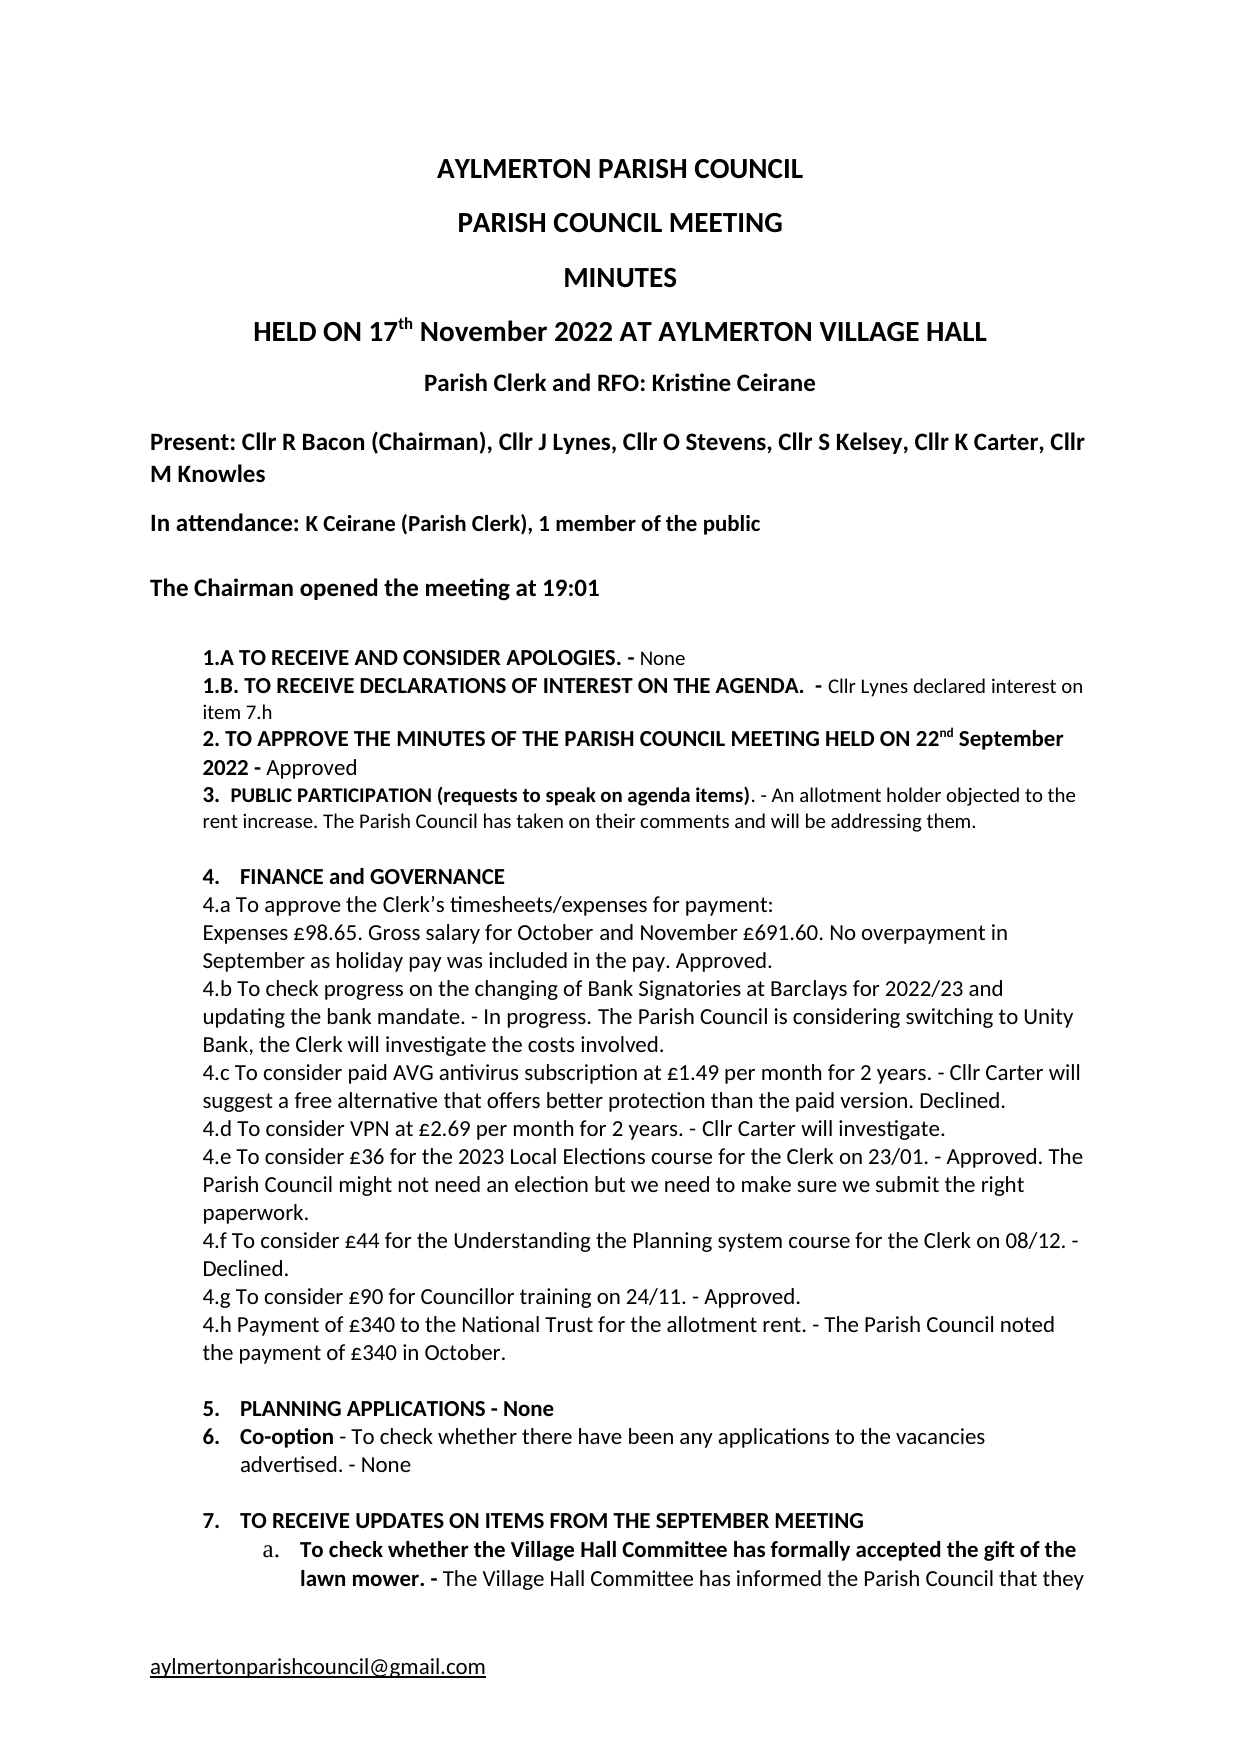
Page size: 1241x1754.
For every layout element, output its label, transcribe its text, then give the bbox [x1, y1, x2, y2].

text 4.d To consider VPN at £2.69 per month for 2 years. - Cllr Carter will investigate. [202, 1114, 1090, 1142]
text Expenses £98.65. Gross salary for October and November £691.60. No overpayment in September as holiday pay was included in the pay. Approved. [202, 918, 1090, 974]
text PARISH COUNCIL MEETING [150, 204, 1090, 240]
text Present: Cllr R Bacon (Chairman), Cllr J Lynes, Cllr O Stevens, Cllr S Kelsey, Cllr K Carter, Cllr M Knowles [150, 426, 1090, 489]
title To check whether the Village Hall Committee has formally accepted the gift of the lawn mower. - The Village Hall Committee has informed the Parish Council that they [262, 1534, 1090, 1592]
text AYLMERTON PARISH COUNCIL [150, 150, 1090, 186]
text MINUTES [150, 259, 1090, 294]
text HELD ON 17th November 2022 AT AYLMERTON VILLAGE HALL [150, 313, 1090, 349]
text 1.B. TO RECEIVE DECLARATIONS OF INTEREST ON THE AGENDA. - Cllr Lynes declared interest on item 7.h [202, 671, 1090, 724]
text 4.c To consider paid AVG antivirus subscription at £1.49 per month for 2 years. - Cllr Carter will suggest a free alternative that offers better protection than the paid version. Declined. [202, 1058, 1090, 1114]
title Co-option - To check whether there have been any applications to the vacancies advertised. - None [202, 1422, 1090, 1478]
text 1.A TO RECEIVE AND CONSIDER APOLOGIES. - None [202, 643, 1090, 671]
text The Chairman opened the meeting at 19:01 [150, 572, 1090, 603]
text 4.a To approve the Clerk’s timesheets/expenses for payment: [202, 890, 1090, 918]
title PLANNING APPLICATIONS - None [202, 1394, 1090, 1422]
text In attendance: K Ceirane (Parish Clerk), 1 member of the public [150, 507, 1090, 538]
list FINANCE and GOVERNANCE [202, 862, 1090, 890]
title TO RECEIVE UPDATES ON ITEMS FROM THE SEPTEMBER MEETING [202, 1507, 1090, 1534]
text 4.h Payment of £340 to the National Trust for the allotment rent. - The Parish Council noted the payment of £340 in October. [202, 1310, 1090, 1366]
text 4.f To consider £44 for the Understanding the Planning system course for the Clerk on 08/12. - Declined. [202, 1226, 1090, 1282]
text 4.b To check progress on the changing of Bank Signatories at Barclays for 2022/23 and updating the bank mandate. - In progress. The Parish Council is considering switching to Unity Bank, the Clerk will investigate the costs involved. [202, 974, 1090, 1058]
text Parish Clerk and RFO: Kristine Ceirane [150, 367, 1090, 398]
text 4.e To consider £36 for the 2023 Local Elections course for the Clerk on 23/01. - Approved. The Parish Council might not need an election but we need to make sure we submit the right paperwork. [202, 1142, 1090, 1226]
text 2. TO APPROVE THE MINUTES OF THE PARISH COUNCIL MEETING HELD ON 22nd September 2022 - Approved [202, 724, 1090, 781]
text 4.g To consider £90 for Councillor training on 24/11. - Approved. [202, 1282, 1090, 1310]
text 3. PUBLIC PARTICIPATION (requests to speak on agenda items). - An allotment holder objected to the rent increase. The Parish Council has taken on their comments and will be addressing them. [202, 781, 1090, 834]
